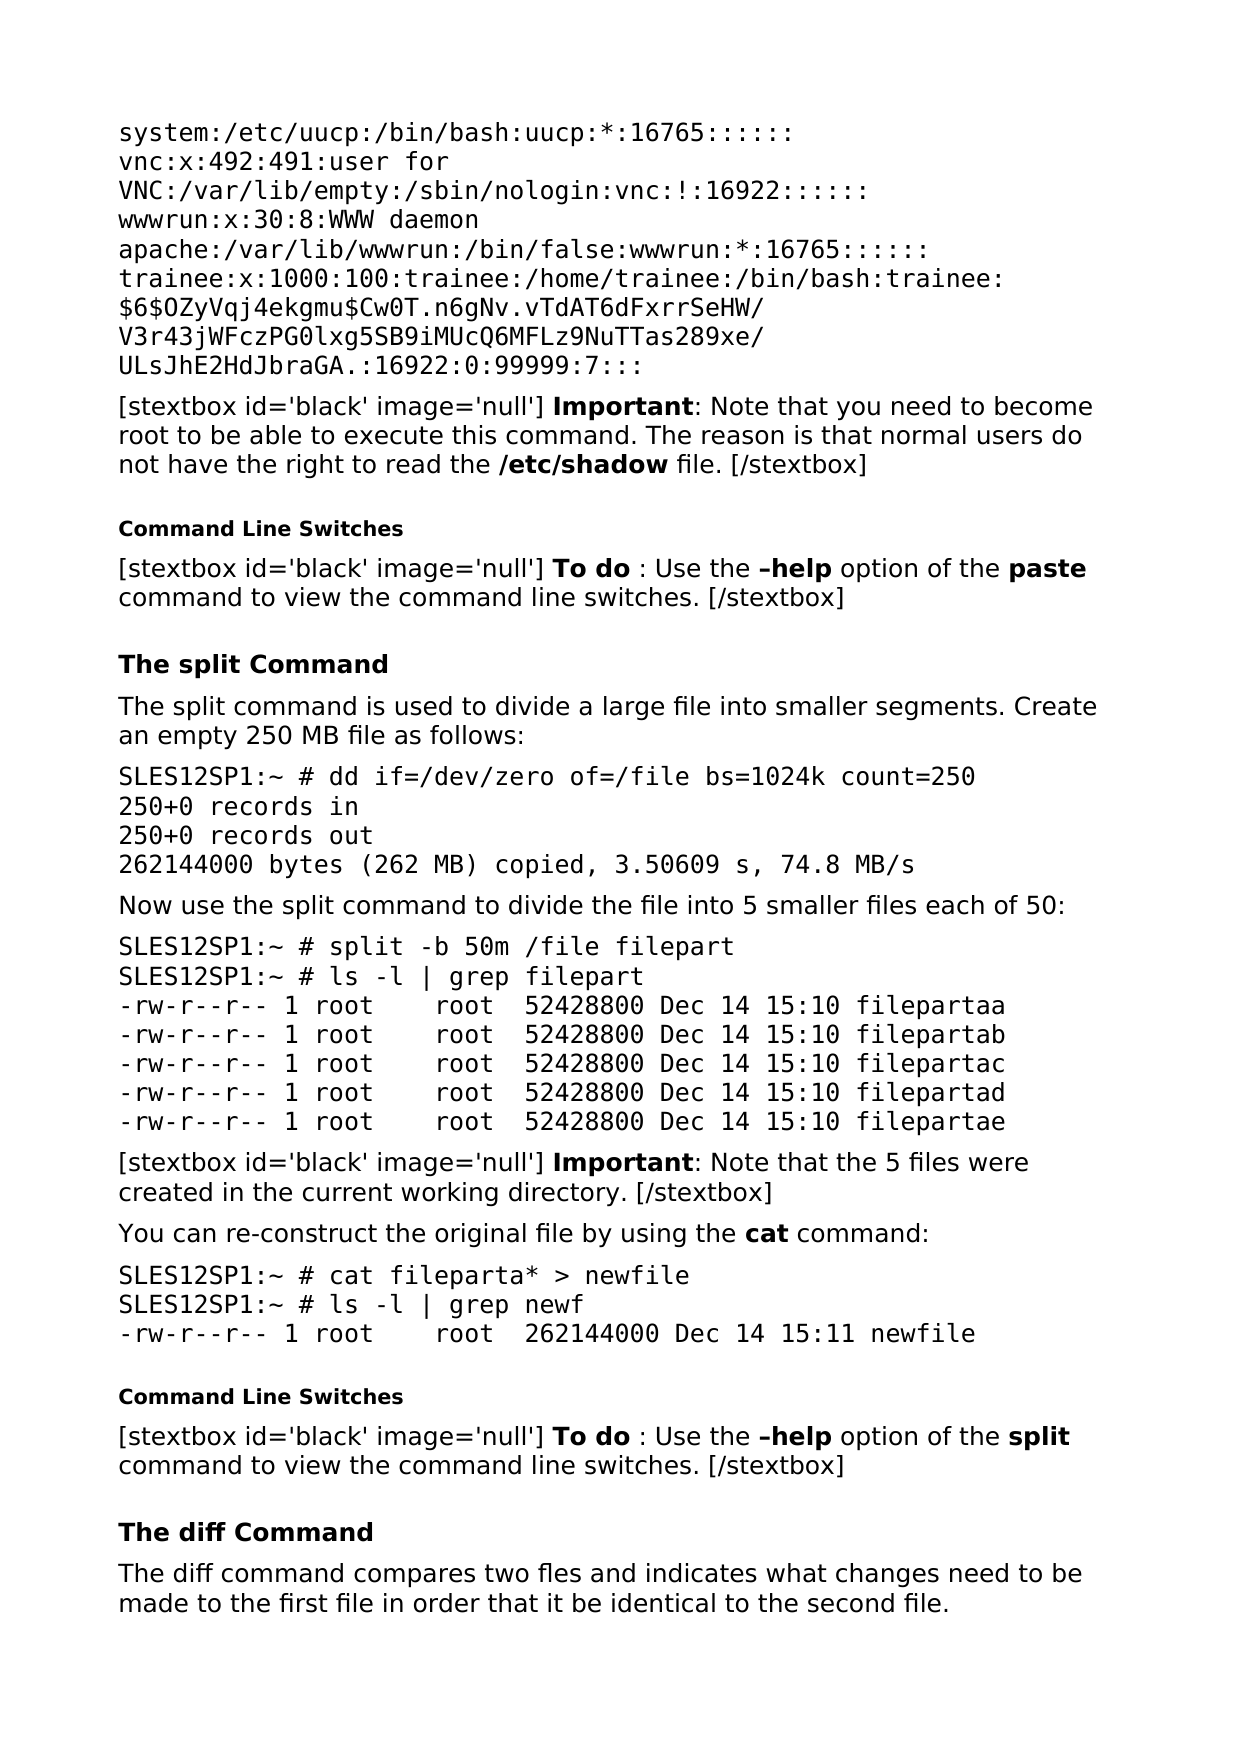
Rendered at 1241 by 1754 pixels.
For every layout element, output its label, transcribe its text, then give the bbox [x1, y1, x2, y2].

text [stextbox id='black' image='null'] To do : Use the –help option of the paste command to view the command line switches. [/stextbox] [118, 554, 1122, 612]
text SLES12SP1:~ # dd if=/dev/zero of=/file bs=1024k count=250 250+0 records in 250+0 records out 262144000 bytes (262 MB) copied, 3.50609 s, 74.8 MB/s [118, 762, 1122, 879]
text The diff command compares two fles and indicates what changes need to be made to the first file in order that it be identical to the second file. [118, 1559, 1122, 1618]
text [stextbox id='black' image='null'] Important: Note that the 5 files were created in the current working directory. [/stextbox] [118, 1148, 1122, 1207]
text The split command is used to divide a large file into smaller segments. Create an empty 250 MB file as follows: [118, 692, 1122, 750]
text SLES12SP1:~ # cat fileparta* > newfile SLES12SP1:~ # ls -l | grep newf -rw-r--r-- 1 root root 262144000 Dec 14 15:11 newfile [118, 1261, 1122, 1348]
subtitle The split Command [118, 650, 1122, 679]
text You can re-construct the original file by using the cat command: [118, 1219, 1122, 1248]
text [stextbox id='black' image='null'] To do : Use the –help option of the split command to view the command line switches. [/stextbox] [118, 1422, 1122, 1480]
text system:/etc/uucp:/bin/bash:uucp:*:16765:::::: vnc:x:492:491:user for VNC:/var/lib/empty:/sbin/nologin:vnc:!:16922:::::: wwwrun:x:30:8:WWW daemon apache:/var/lib/wwwrun:/bin/false:wwwrun:*:16765:::::: trainee:x:1000:100:trainee:/home/trainee:/bin/bash:trainee:$6$OZyVqj4ekgmu$Cw0T.n6gNv.vTdAT6dFxrrSeHW/V3r43jWFczPG0lxg5SB9iMUcQ6MFLz9NuTTas289xe/ULsJhE2HdJbraGA.:16922:0:99999:7::: [118, 118, 1122, 381]
subtitle Command Line Switches [118, 517, 1122, 542]
text SLES12SP1:~ # split -b 50m /file filepart SLES12SP1:~ # ls -l | grep filepart -rw-r--r-- 1 root root 52428800 Dec 14 15:10 filepartaa -rw-r--r-- 1 root root 52428800 Dec 14 15:10 filepartab -rw-r--r-- 1 root root 52428800 Dec 14 15:10 filepartac -rw-r--r-- 1 root root 52428800 Dec 14 15:10 filepartad -rw-r--r-- 1 root root 52428800 Dec 14 15:10 filepartae [118, 933, 1122, 1137]
subtitle Command Line Switches [118, 1385, 1122, 1409]
text Now use the split command to divide the file into 5 smaller files each of 50: [118, 891, 1122, 920]
subtitle The diff Command [118, 1518, 1122, 1547]
text [stextbox id='black' image='null'] Important: Note that you need to become root to be able to execute this command. The reason is that normal users do not have the right to read the /etc/shadow file. [/stextbox] [118, 392, 1122, 480]
